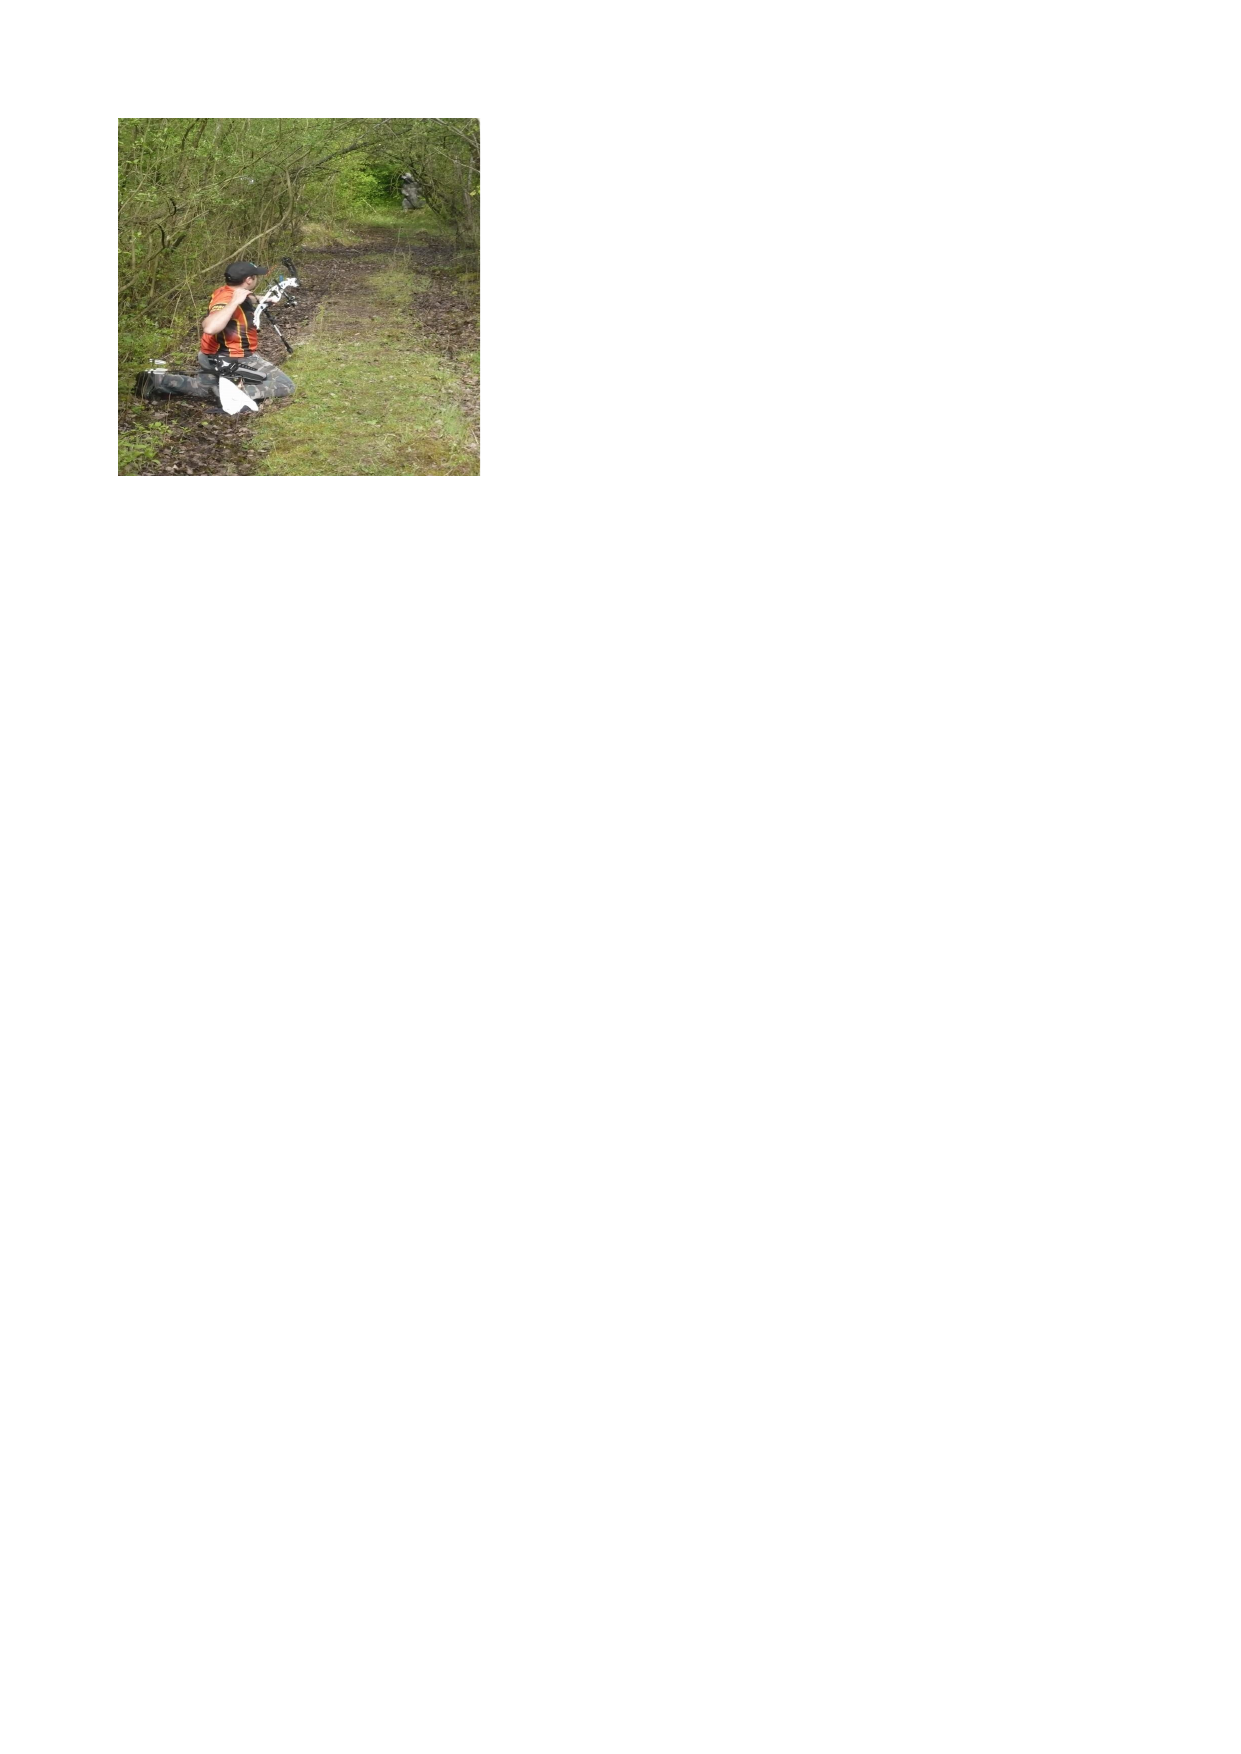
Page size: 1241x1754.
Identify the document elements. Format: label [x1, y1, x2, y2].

picture [118, 118, 481, 476]
